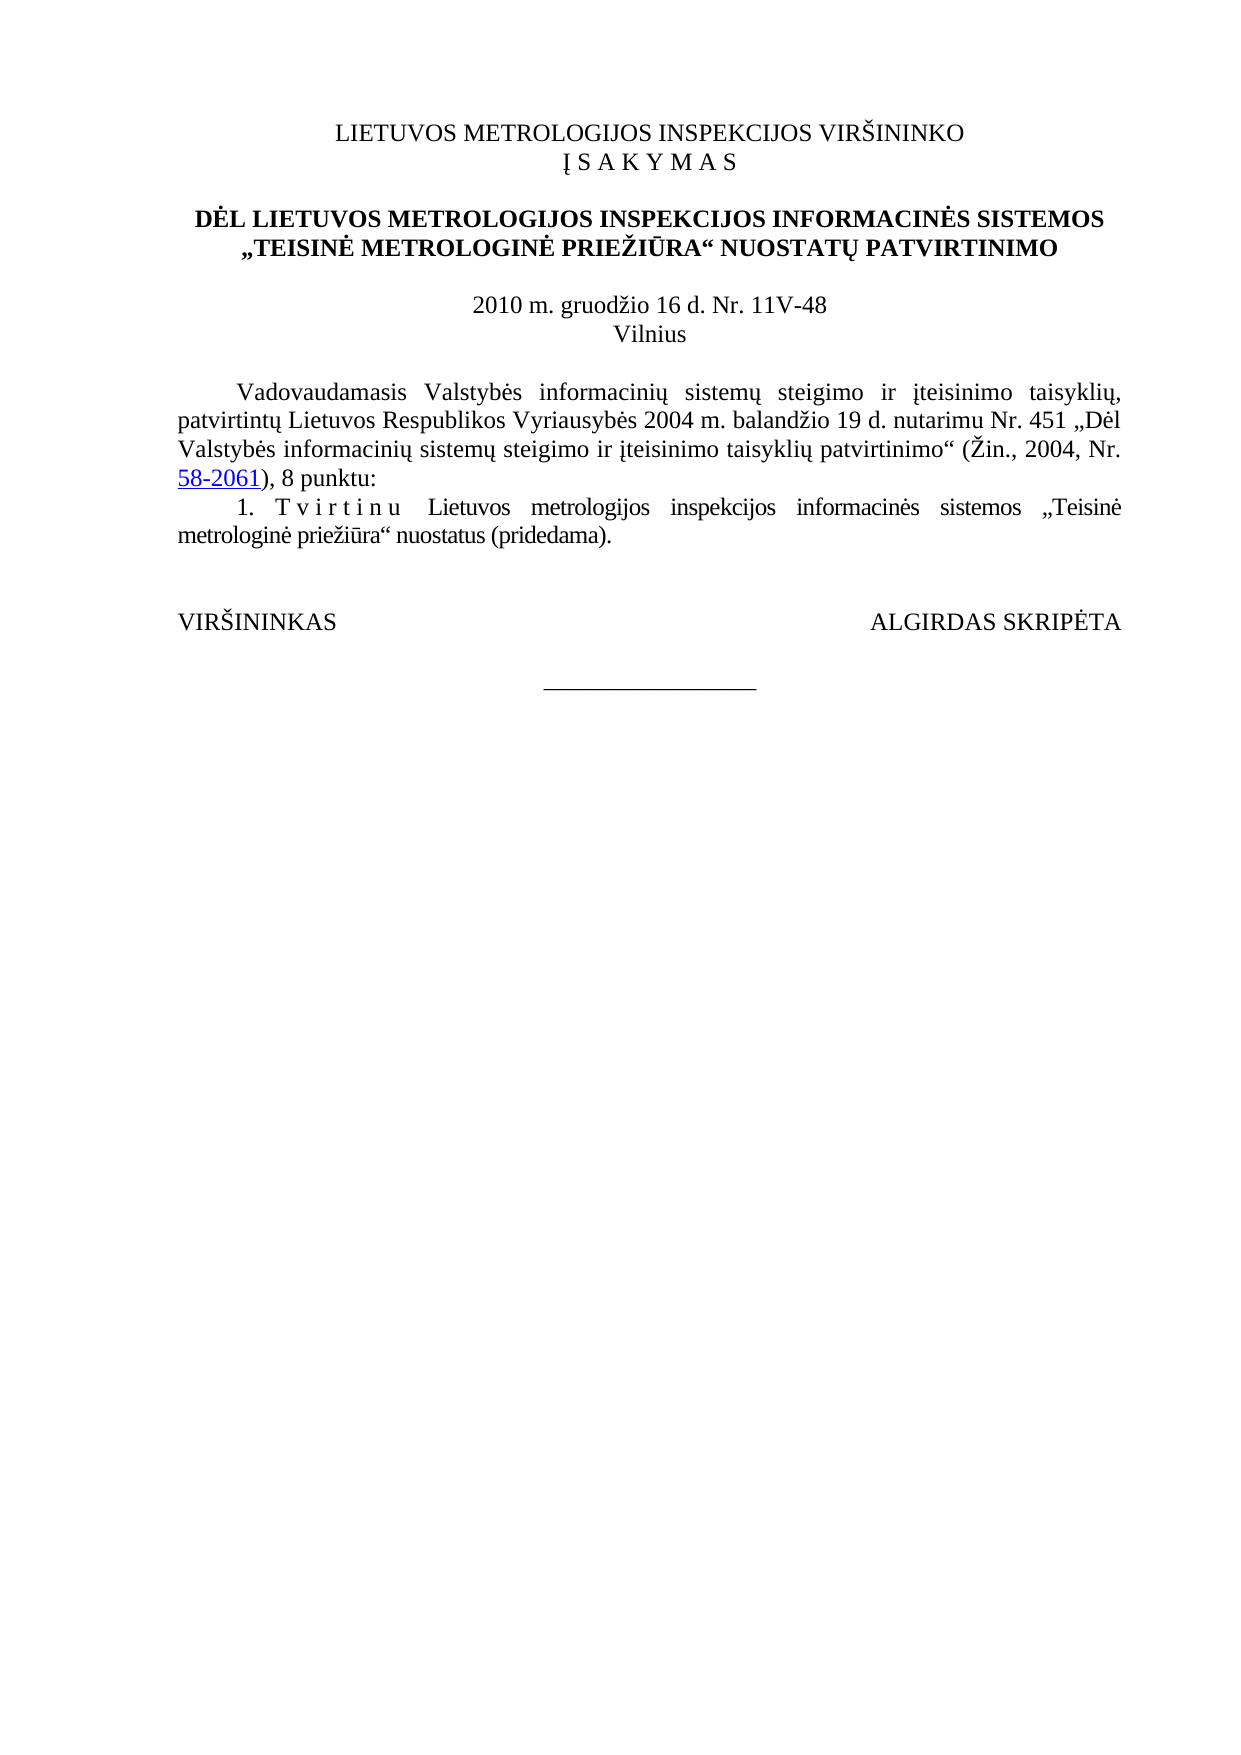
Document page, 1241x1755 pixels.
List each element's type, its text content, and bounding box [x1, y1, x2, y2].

text Viršininkas Algirdas Skripėta [177, 607, 1122, 636]
text 2010 m. gruodžio 16 d. Nr. 11V-48 [177, 291, 1122, 319]
text Vilnius [177, 319, 1122, 348]
text LIETUVOS METROLOGIJOS INSPEKCIJOS VIRŠININKO [177, 118, 1122, 147]
text ĮSAKYMAS [177, 147, 1122, 176]
text Vadovaudamasis Valstybės informacinių sistemų steigimo ir įteisinimo taisyklių, patvirtintų Lietuvos Respublikos Vyriausybės 2004 m. balandžio 19 d. nutarimu Nr. 451 „Dėl Valstybės informacinių sistemų steigimo ir įteisinimo taisyklių patvirtinimo“ (Žin., 2004, Nr. 58-2061), 8 punktu: [177, 377, 1122, 492]
text _________________ [177, 664, 1122, 693]
text 1. Tvirtinu Lietuvos metrologijos inspekcijos informacinės sistemos „Teisinė metrologinė priežiūra“ nuostatus (pridedama). [177, 492, 1122, 549]
text DĖL LIETUVOS METROLOGIJOS INSPEKCIJOS INFORMACINĖS SISTEMOS „TEISINĖ METROLOGINĖ PRIEŽIŪRA“ NUOSTATŲ PATVIRTINIMO [177, 204, 1122, 262]
